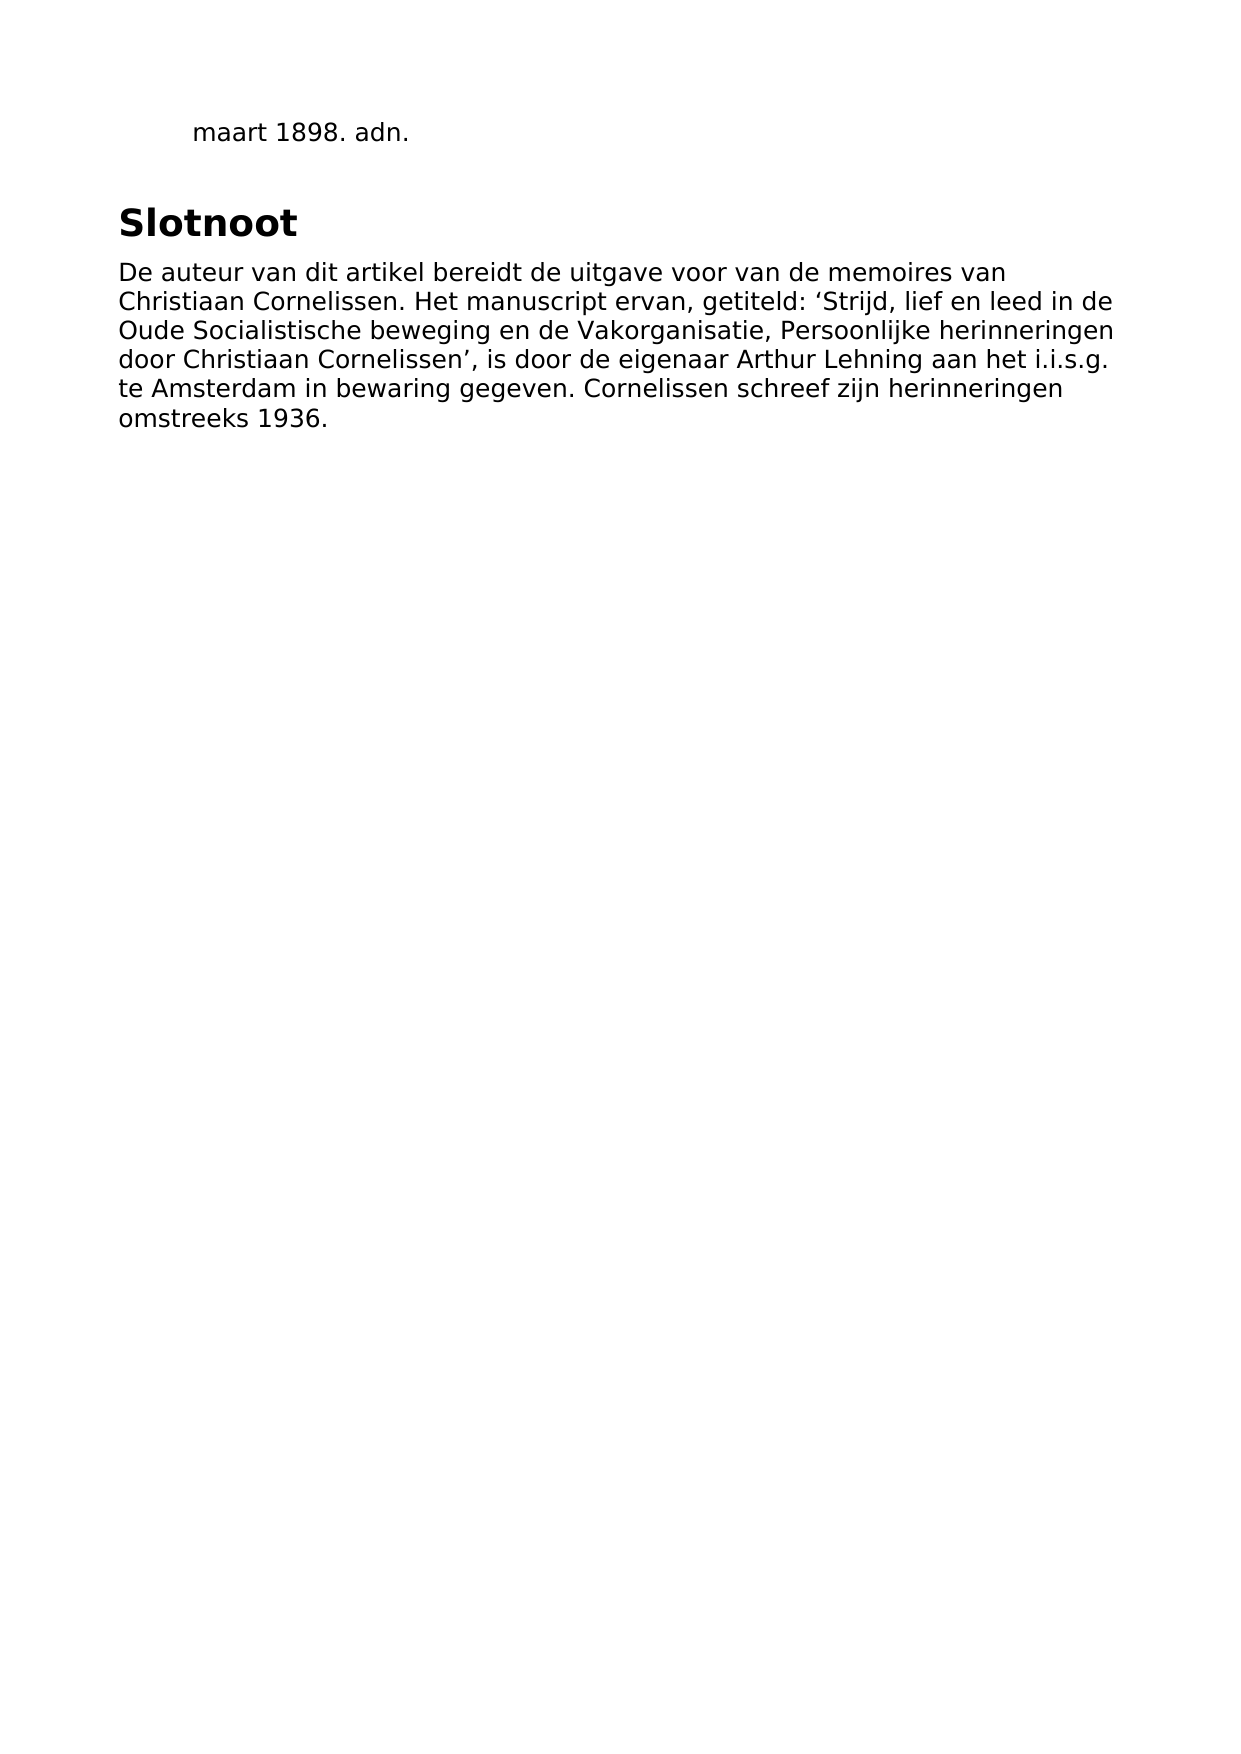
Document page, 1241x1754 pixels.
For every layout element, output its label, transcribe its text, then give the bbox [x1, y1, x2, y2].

text De auteur van dit artikel bereidt de uitgave voor van de memoires van Christiaan Cornelissen. Het manuscript ervan, getiteld: ‘Strijd, lief en leed in de Oude Socialistische beweging en de Vakorganisatie, Persoonlijke herinneringen door Christiaan Cornelissen’, is door de eigenaar Arthur Lehning aan het i.i.s.g. te Amsterdam in bewaring gegeven. Cornelissen schreef zijn herinneringen omstreeks 1936. [118, 258, 1122, 433]
subtitle Slotnoot [118, 202, 1122, 245]
list maart 1898. adn. [177, 118, 1122, 147]
